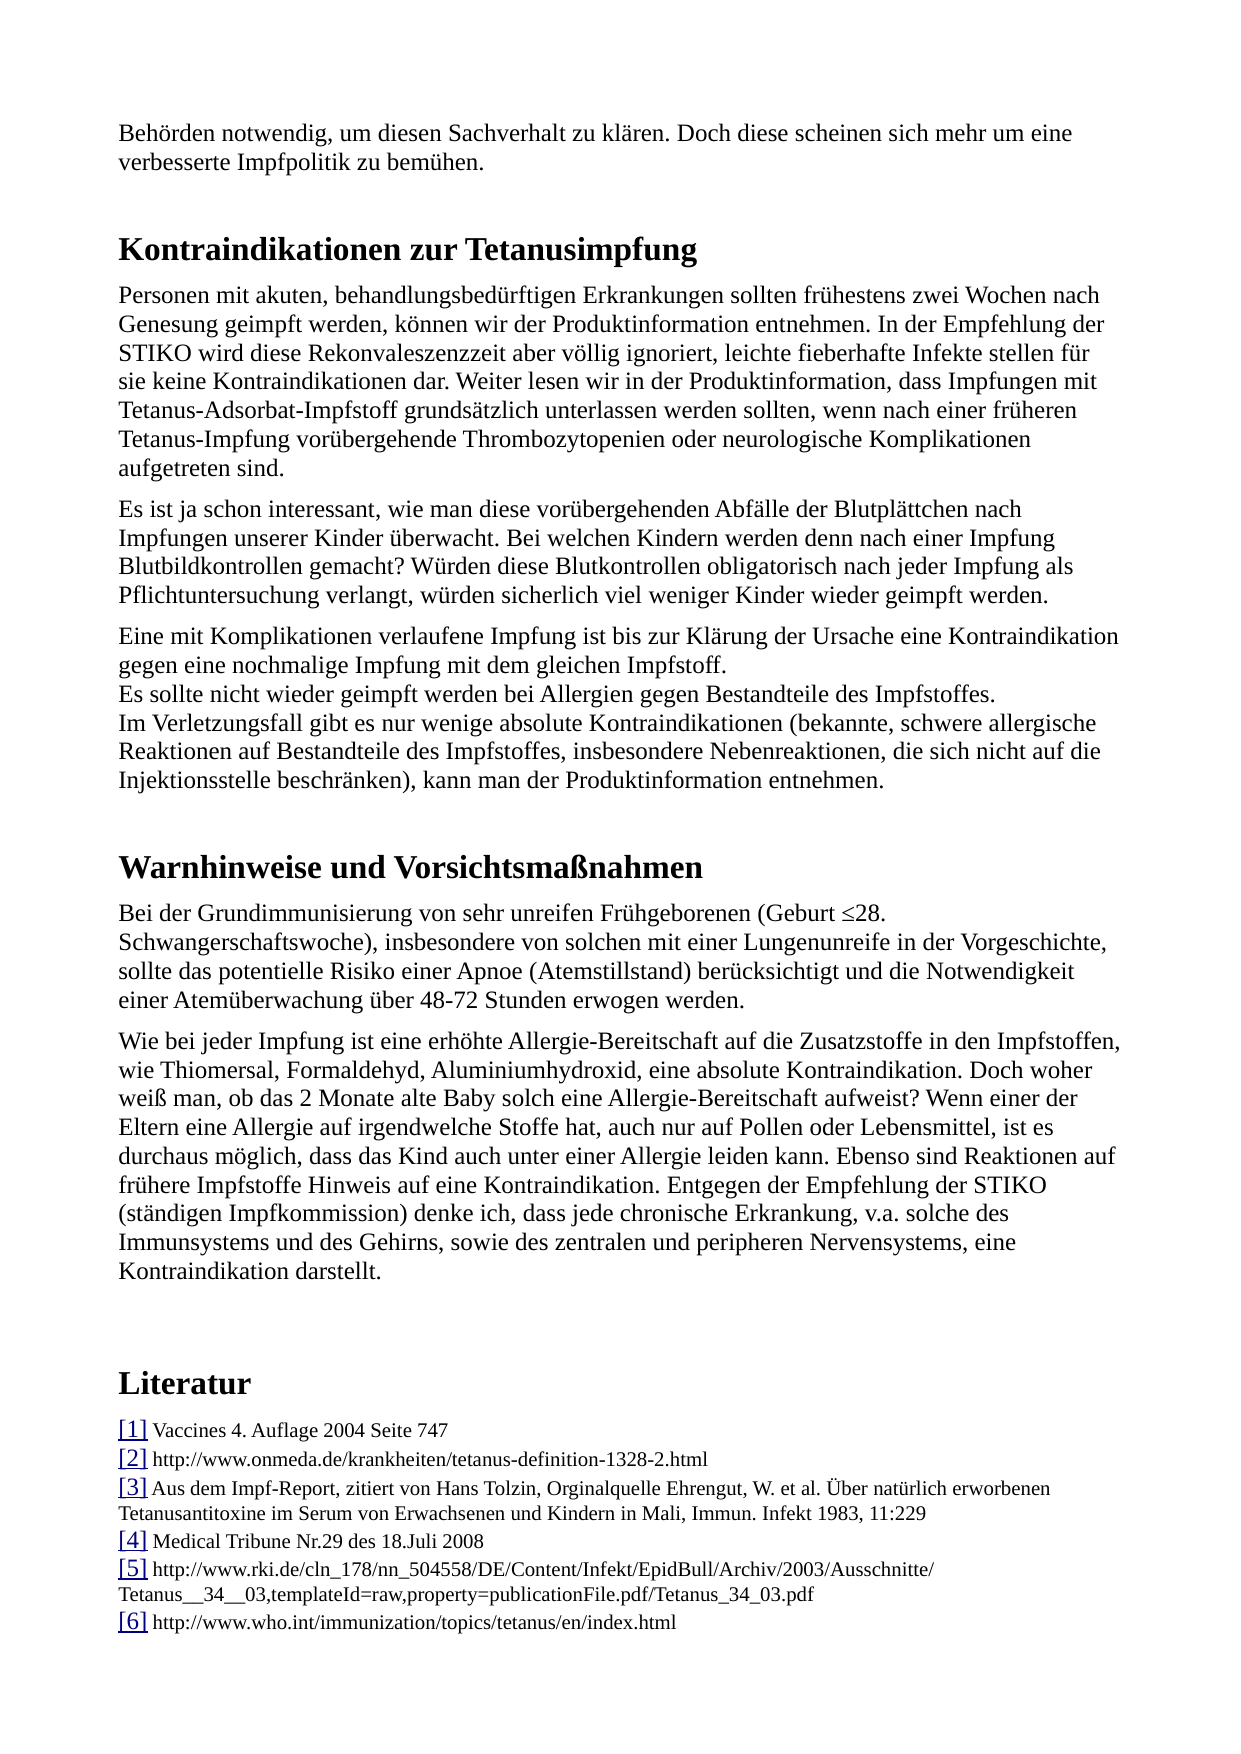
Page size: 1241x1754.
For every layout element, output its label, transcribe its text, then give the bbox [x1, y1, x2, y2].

text Bei der Grundimmunisierung von sehr unreifen Frühgeborenen (Geburt ≤28. Schwangerschaftswoche), insbesondere von solchen mit einer Lungenunreife in der Vorgeschichte, sollte das potentielle Risiko einer Apnoe (Atemstillstand) berücksichtigt und die Notwendigkeit einer Atemüberwachung über 48-72 Stunden erwogen werden. [118, 898, 1122, 1013]
text Behörden notwendig, um diesen Sachverhalt zu klären. Doch diese scheinen sich mehr um eine verbesserte Impfpolitik zu bemühen. [118, 118, 1122, 176]
text Personen mit akuten, behandlungsbedürftigen Erkrankungen sollten frühestens zwei Wochen nach Genesung geimpft werden, können wir der Produktinformation entnehmen. In der Empfehlung der STIKO wird diese Rekonvaleszenzzeit aber völlig ignoriert, leichte fieberhafte Infekte stellen für sie keine Kontraindikationen dar. Weiter lesen wir in der Produktinformation, dass Impfungen mit Tetanus-Adsorbat-Impfstoff grundsätzlich unterlassen werden sollten, wenn nach einer früheren Tetanus-Impfung vorübergehende Thrombozytopenien oder neurologische Komplikationen aufgetreten sind. [118, 280, 1122, 481]
text Wie bei jeder Impfung ist eine erhöhte Allergie-Bereitschaft auf die Zusatzstoffe in den Impfstoffen, wie Thiomersal, Formaldehyd, Aluminiumhydroxid, eine absolute Kontraindikation. Doch woher weiß man, ob das 2 Monate alte Baby solch eine Allergie-Bereitschaft aufweist? Wenn einer der Eltern eine Allergie auf irgendwelche Stoffe hat, auch nur auf Pollen oder Lebensmittel, ist es durchaus möglich, dass das Kind auch unter einer Allergie leiden kann. Ebenso sind Reaktionen auf frühere Impfstoffe Hinweis auf eine Kontraindikation. Entgegen der Empfehlung der STIKO (ständigen Impfkommission) denke ich, dass jede chronische Erkrankung, v.a. solche des Immunsystems und des Gehirns, sowie des zentralen und peripheren Nervensystems, eine Kontraindikation darstellt. [118, 1026, 1122, 1285]
text Es ist ja schon interessant, wie man diese vorübergehenden Abfälle der Blutplättchen nach Impfungen unserer Kinder überwacht. Bei welchen Kindern werden denn nach einer Impfung Blutbildkontrollen gemacht? Würden diese Blutkontrollen obligatorisch nach jeder Impfung als Pflichtuntersuchung verlangt, würden sicherlich viel weniger Kinder wieder geimpft werden. [118, 494, 1122, 609]
subtitle Literatur [118, 1363, 1122, 1402]
text [5] http://www.rki.de/cln_178/nn_504558/DE/Content/Infekt/EpidBull/Archiv/2003/Ausschnitte/Tetanus__34__03,templateId=raw,property=publicationFile.pdf/Tetanus_34_03.pdf [118, 1553, 1122, 1606]
text [1] Vaccines 4. Auflage 2004 Seite 747 [118, 1414, 1122, 1443]
text Warnhinweise und Vorsichtsmaßnahmen [118, 848, 1122, 886]
text Kontraindikationen zur Tetanusimpfung [118, 229, 1122, 268]
text [2] http://www.onmeda.de/krankheiten/tetanus-definition-1328-2.html [118, 1443, 1122, 1472]
text Eine mit Komplikationen verlaufene Impfung ist bis zur Klärung der Ursache eine Kontraindikation gegen eine nochmalige Impfung mit dem gleichen Impfstoff. Es sollte nicht wieder geimpft werden bei Allergien gegen Bestandteile des Impfstoffes. Im Verletzungsfall gibt es nur wenige absolute Kontraindikationen (bekannte, schwere allergische Reaktionen auf Bestandteile des Impfstoffes, insbesondere Nebenreaktionen, die sich nicht auf die Injektionsstelle beschränken), kann man der Produktinformation entnehmen. [118, 621, 1122, 794]
text [3] Aus dem Impf-Report, zitiert von Hans Tolzin, Orginalquelle Ehrengut, W. et al. Über natürlich erworbenen Tetanusantitoxine im Serum von Erwachsenen und Kindern in Mali, Immun. Infekt 1983, 11:229 [118, 1472, 1122, 1525]
text [6] http://www.who.int/immunization/topics/tetanus/en/index.html [118, 1606, 1122, 1635]
text [4] Medical Tribune Nr.29 des 18.Juli 2008 [118, 1525, 1122, 1553]
